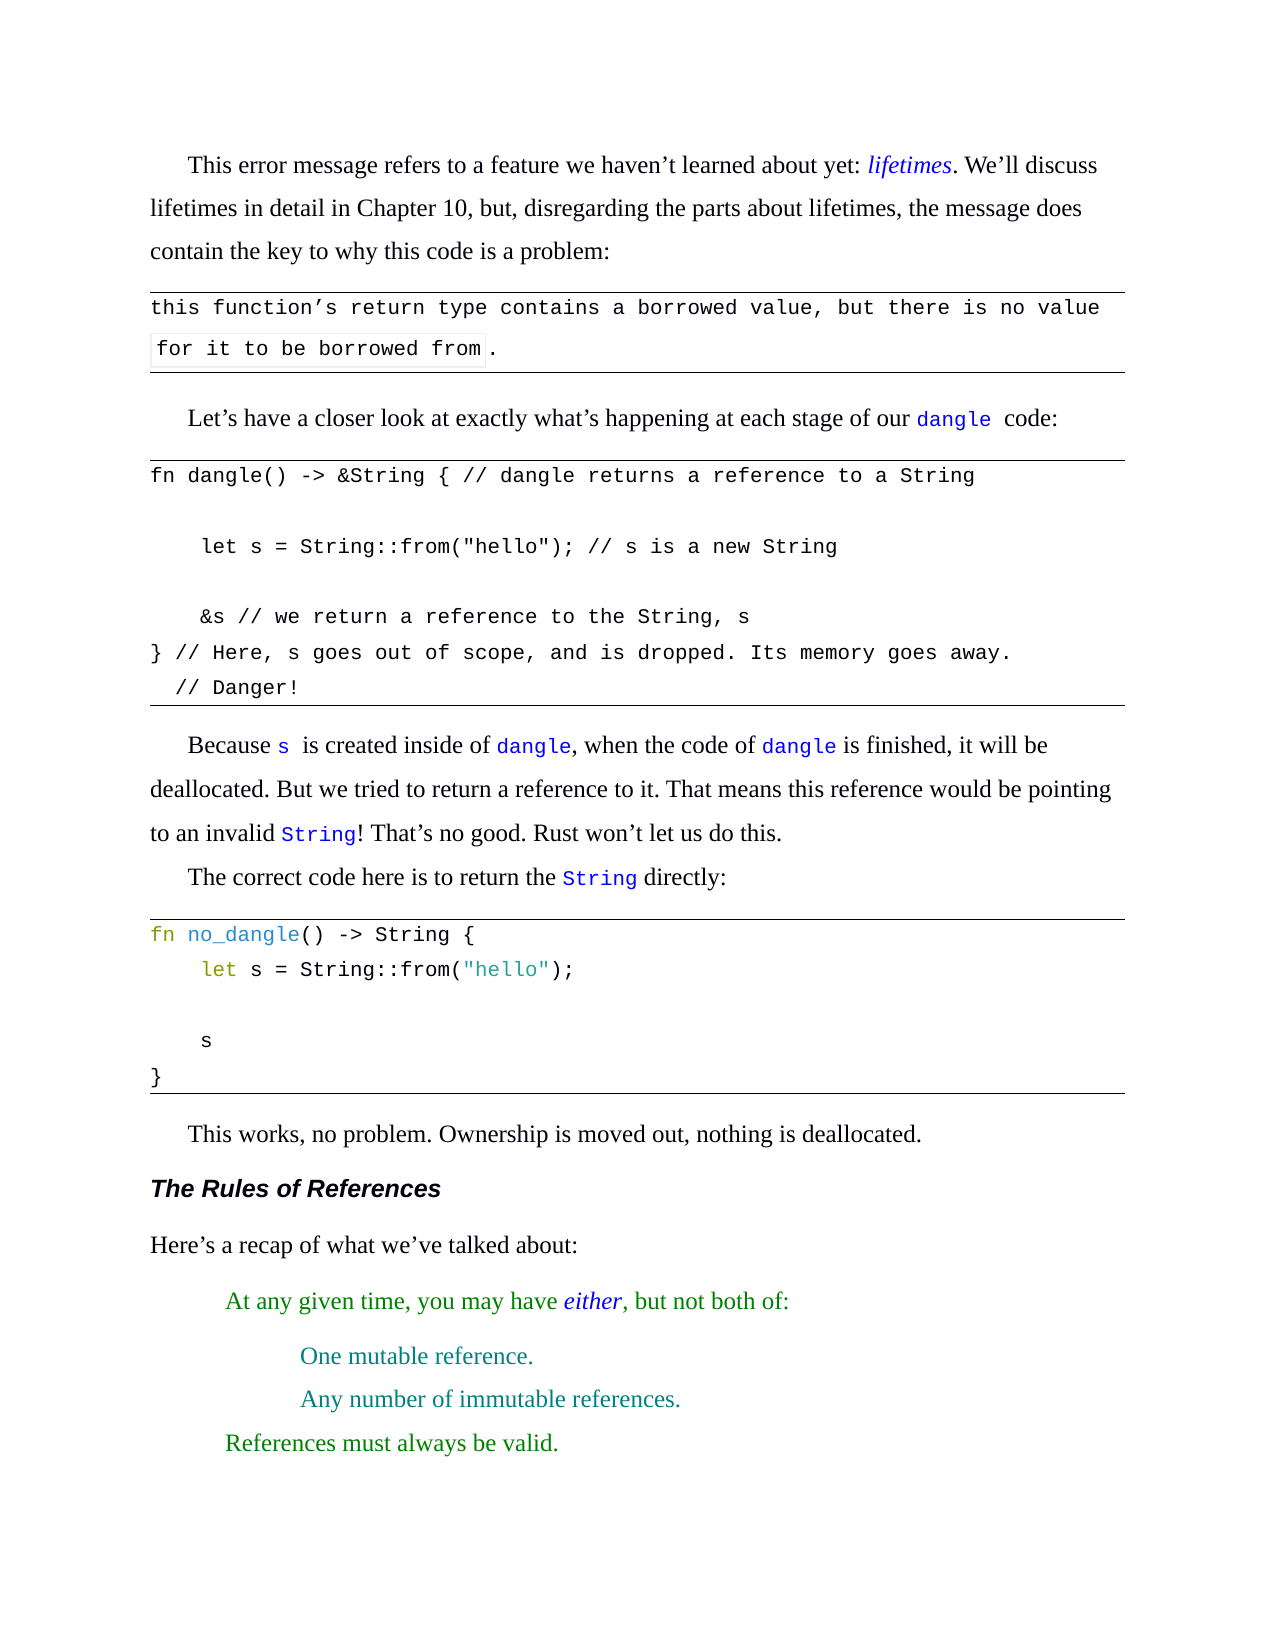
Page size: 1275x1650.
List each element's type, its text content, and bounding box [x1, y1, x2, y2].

list At any given time, you may have either, but not both of: [225, 1286, 1125, 1314]
text } // Here, s goes out of scope, and is dropped. Its memory goes away. [150, 642, 1125, 666]
text This works, no problem. Ownership is moved out, nothing is deallocated. [150, 1119, 1125, 1148]
text // Danger! [150, 677, 1125, 705]
text fn no_dangle() -> String { [150, 920, 1125, 948]
text this function’s return type contains a borrowed value, but there is no value [150, 293, 1125, 321]
text s [150, 1030, 1125, 1054]
text The correct code here is to return the String directly: [150, 862, 1125, 892]
text This error message refers to a feature we haven’t learned about yet: lifetimes. We’ll discuss lifetimes in detail in Chapter 10, but, disregarding the parts about lifetimes, the message does contain the key to why this code is a problem: [150, 150, 1125, 265]
text Any number of immutable references. [225, 1384, 1125, 1413]
text Here’s a recap of what we’ve talked about: [150, 1230, 1125, 1259]
text Because s is created inside of dangle, when the code of dangle is finished, it will be deallocated. But we tried to return a reference to it. That means this reference would be pointing to an invalid String! That’s no good. Rust won’t let us do this. [150, 731, 1125, 847]
text let s = String::from("hello"); [150, 959, 1125, 983]
text The Rules of References [150, 1174, 1125, 1203]
text One mutable reference. [225, 1341, 1125, 1370]
text let s = String::from("hello"); // s is a new String [150, 536, 1125, 559]
text &s // we return a reference to the String, s [150, 607, 1125, 630]
text } [150, 1066, 1125, 1093]
text for it to be borrowed from. [150, 332, 1125, 372]
text Let’s have a closer look at exactly what’s happening at each stage of our dangle code: [150, 403, 1125, 432]
text fn dangle() -> &String { // dangle returns a reference to a String [150, 461, 1125, 488]
list References must always be valid. [225, 1428, 1125, 1456]
